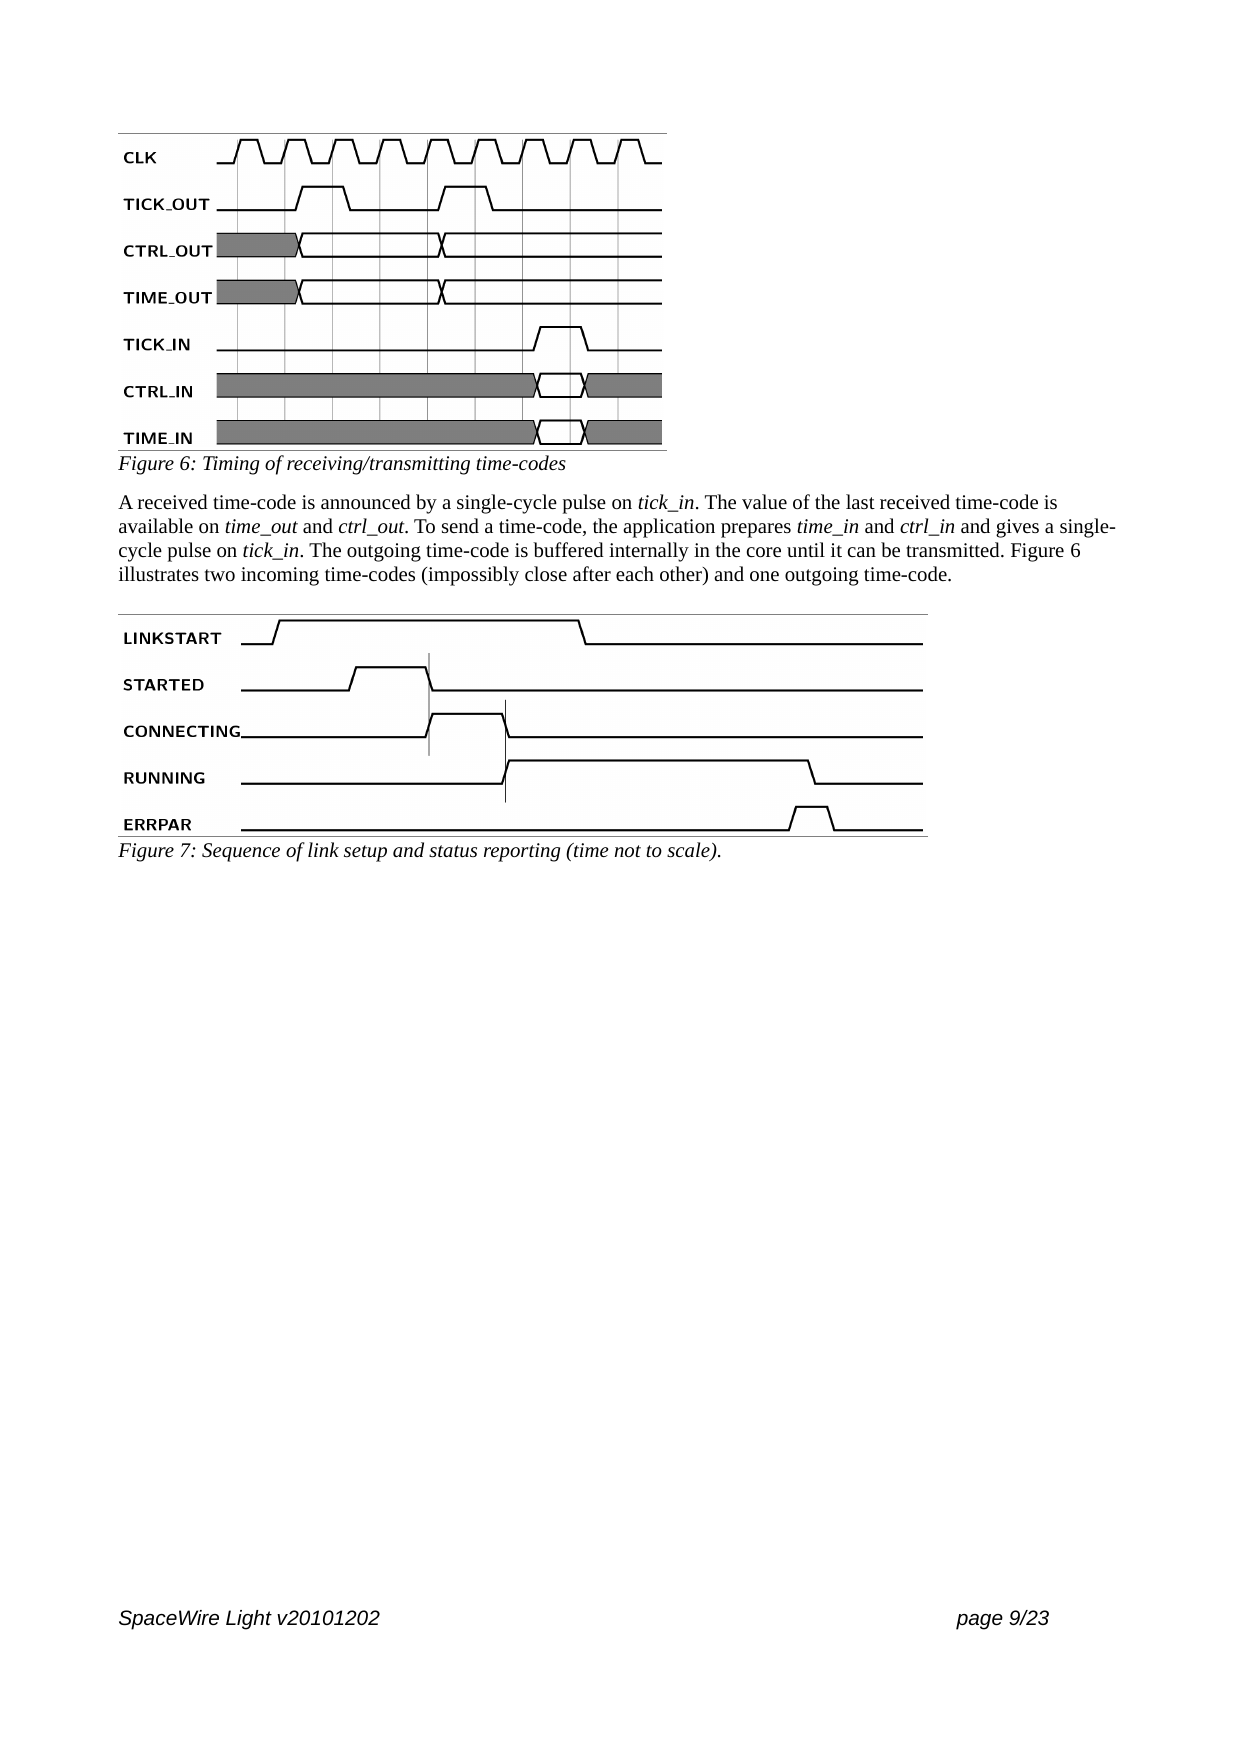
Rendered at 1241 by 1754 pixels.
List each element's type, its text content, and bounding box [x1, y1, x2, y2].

text A received time-code is announced by a single-cycle pulse on tick_in. The value of the last received time-code is available on time_out and ctrl_out. To send a time-code, the application prepares time_in and ctrl_in and gives a single-cycle pulse on tick_in. The outgoing time-code is buffered internally in the core until it can be transmitted. Figure 6 illustrates two incoming time-codes (impossibly close after each other) and one outgoing time-code. [118, 118, 1122, 586]
picture [121, 618, 926, 834]
text Figure 6: Timing of receiving/transmitting time-codes [118, 451, 667, 475]
picture [121, 137, 664, 447]
text Figure 7: Sequence of link setup and status reporting (time not to scale). [118, 837, 928, 862]
text [118, 615, 928, 836]
text [118, 134, 667, 450]
